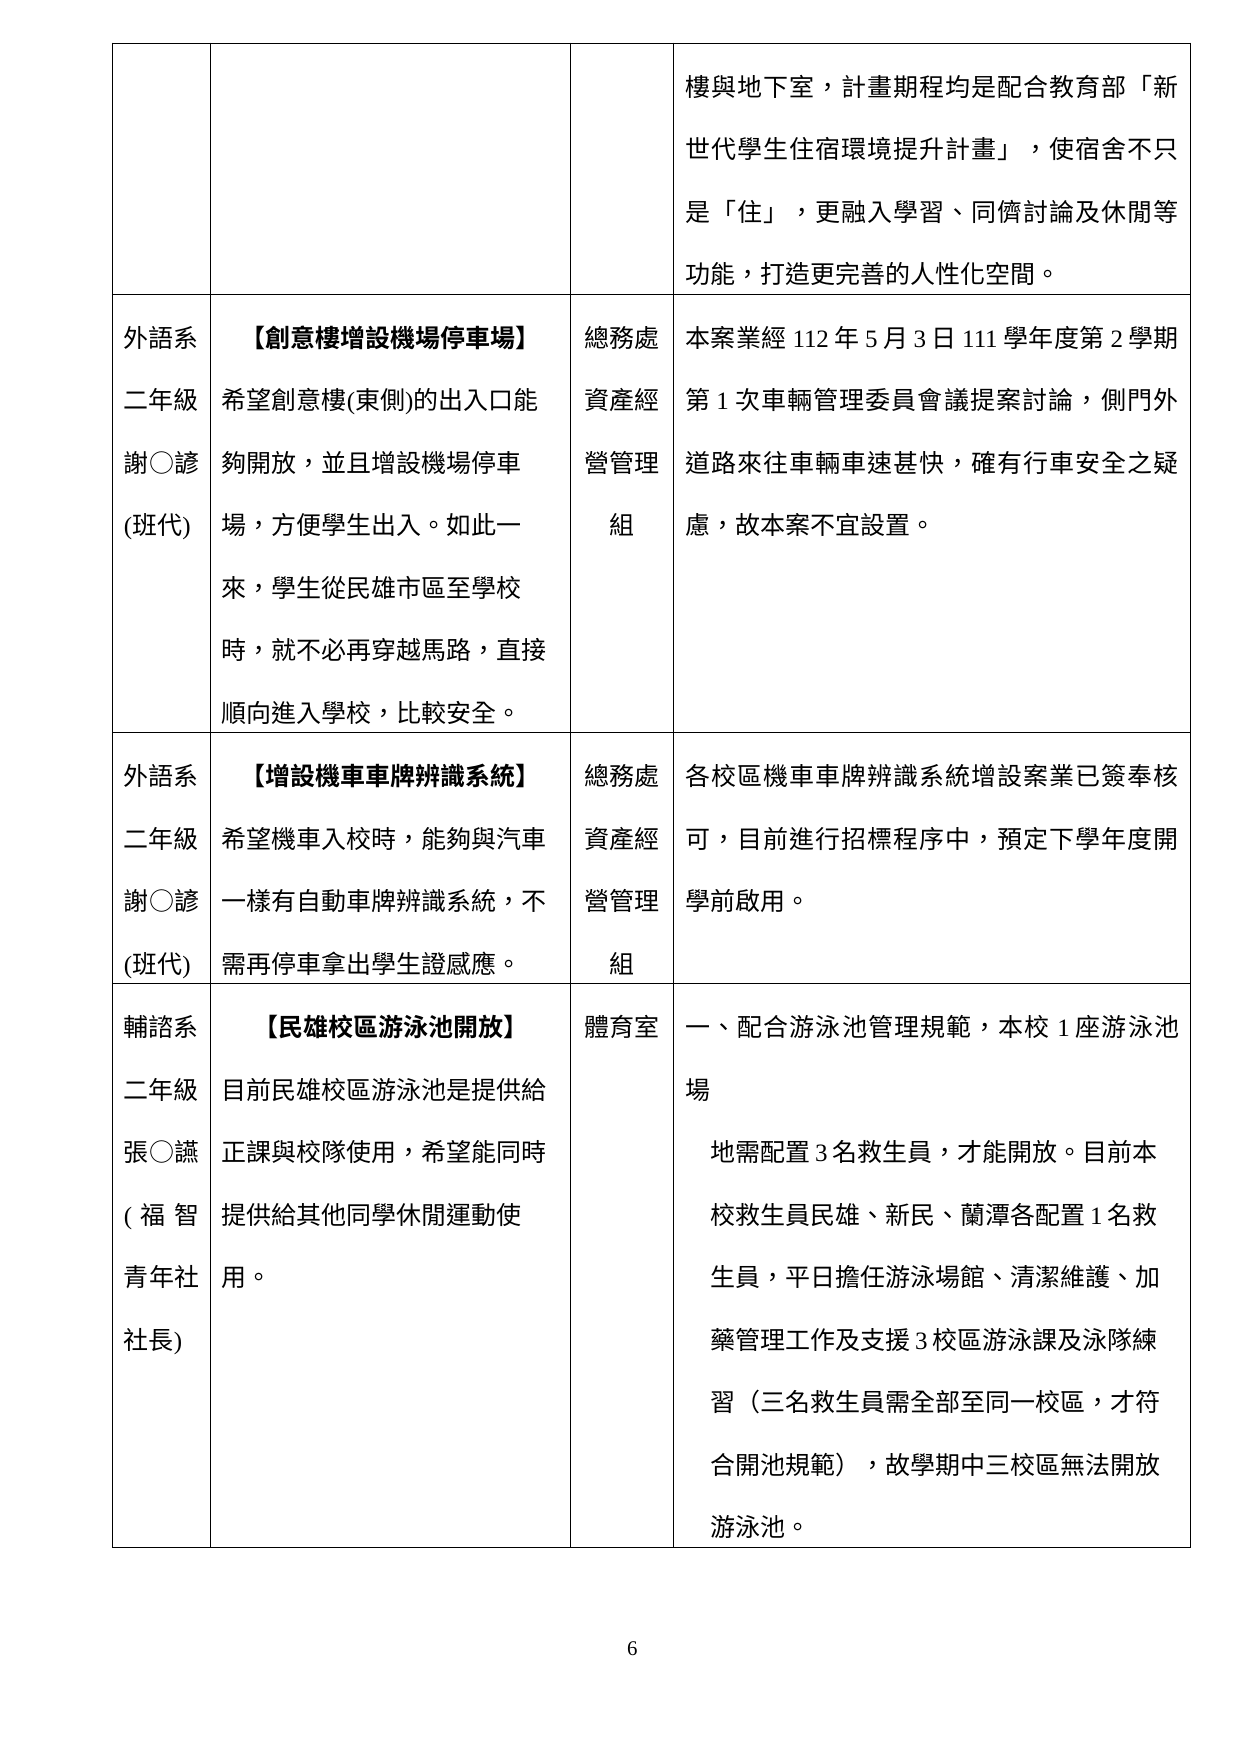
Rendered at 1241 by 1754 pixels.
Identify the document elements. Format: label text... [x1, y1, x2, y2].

table_cell 本案業經112年5月3日111學年度第2學期第1次車輛管理委員會議提案討論，側門外道路來往車輛車速甚快，確有行車安全之疑慮，故本案不宜設置。 [674, 295, 1190, 732]
table_cell 【增設機車車牌辨識系統】 希望機車入校時，能夠與汽車一樣有自動車牌辨識系統，不需再停車拿出學生證感應。 [211, 733, 570, 983]
table_cell 樓與地下室，計畫期程均是配合教育部「新世代學生住宿環境提升計畫」，使宿舍不只是「住」，更融入學習、同儕討論及休閒等功能，打造更完善的人性化空間。 [674, 44, 1190, 293]
table_cell [211, 44, 570, 293]
table_cell 各校區機車車牌辨識系統增設案業已簽奉核可，目前進行招標程序中，預定下學年度開學前啟用。 [674, 733, 1190, 983]
table_cell 【民雄校區游泳池開放】 目前民雄校區游泳池是提供給正課與校隊使用，希望能同時提供給其他同學休閒運動使用。 [211, 984, 570, 1547]
table_cell 體育室 [571, 984, 673, 1547]
table_cell [571, 44, 673, 293]
table_cell 外語系 二年級 謝○諺(班代) [113, 295, 210, 732]
table_cell 總務處資產經營管理組 [571, 295, 673, 732]
table_cell 外語系 二年級 謝○諺(班代) [113, 733, 210, 983]
table_cell 總務處 資產經營管理組 [571, 733, 673, 983]
table_cell 【創意樓增設機場停車場】 希望創意樓(東側)的出入口能夠開放，並且增設機場停車場，方便學生出入。如此一來，學生從民雄市區至學校時，就不必再穿越馬路，直接順向進入學校，比較安全。 [211, 295, 570, 732]
table_cell [113, 44, 210, 293]
table_cell 輔諮系 二年級 張○讌(福智青年社社長) [113, 984, 210, 1547]
table_cell 一、配合游泳池管理規範，本校1座游泳池場 地需配置3名救生員，才能開放。目前本 校救生員民雄、新民、蘭潭各配置1名救 生員，平日擔任游泳場館、清潔維護、加 藥管理工作及支援3校區游泳課及泳隊練 習（三名救生員需全部至同一校區，才符 合開池規範），故學期中三校區無法開放 游泳池。 [674, 984, 1190, 1547]
